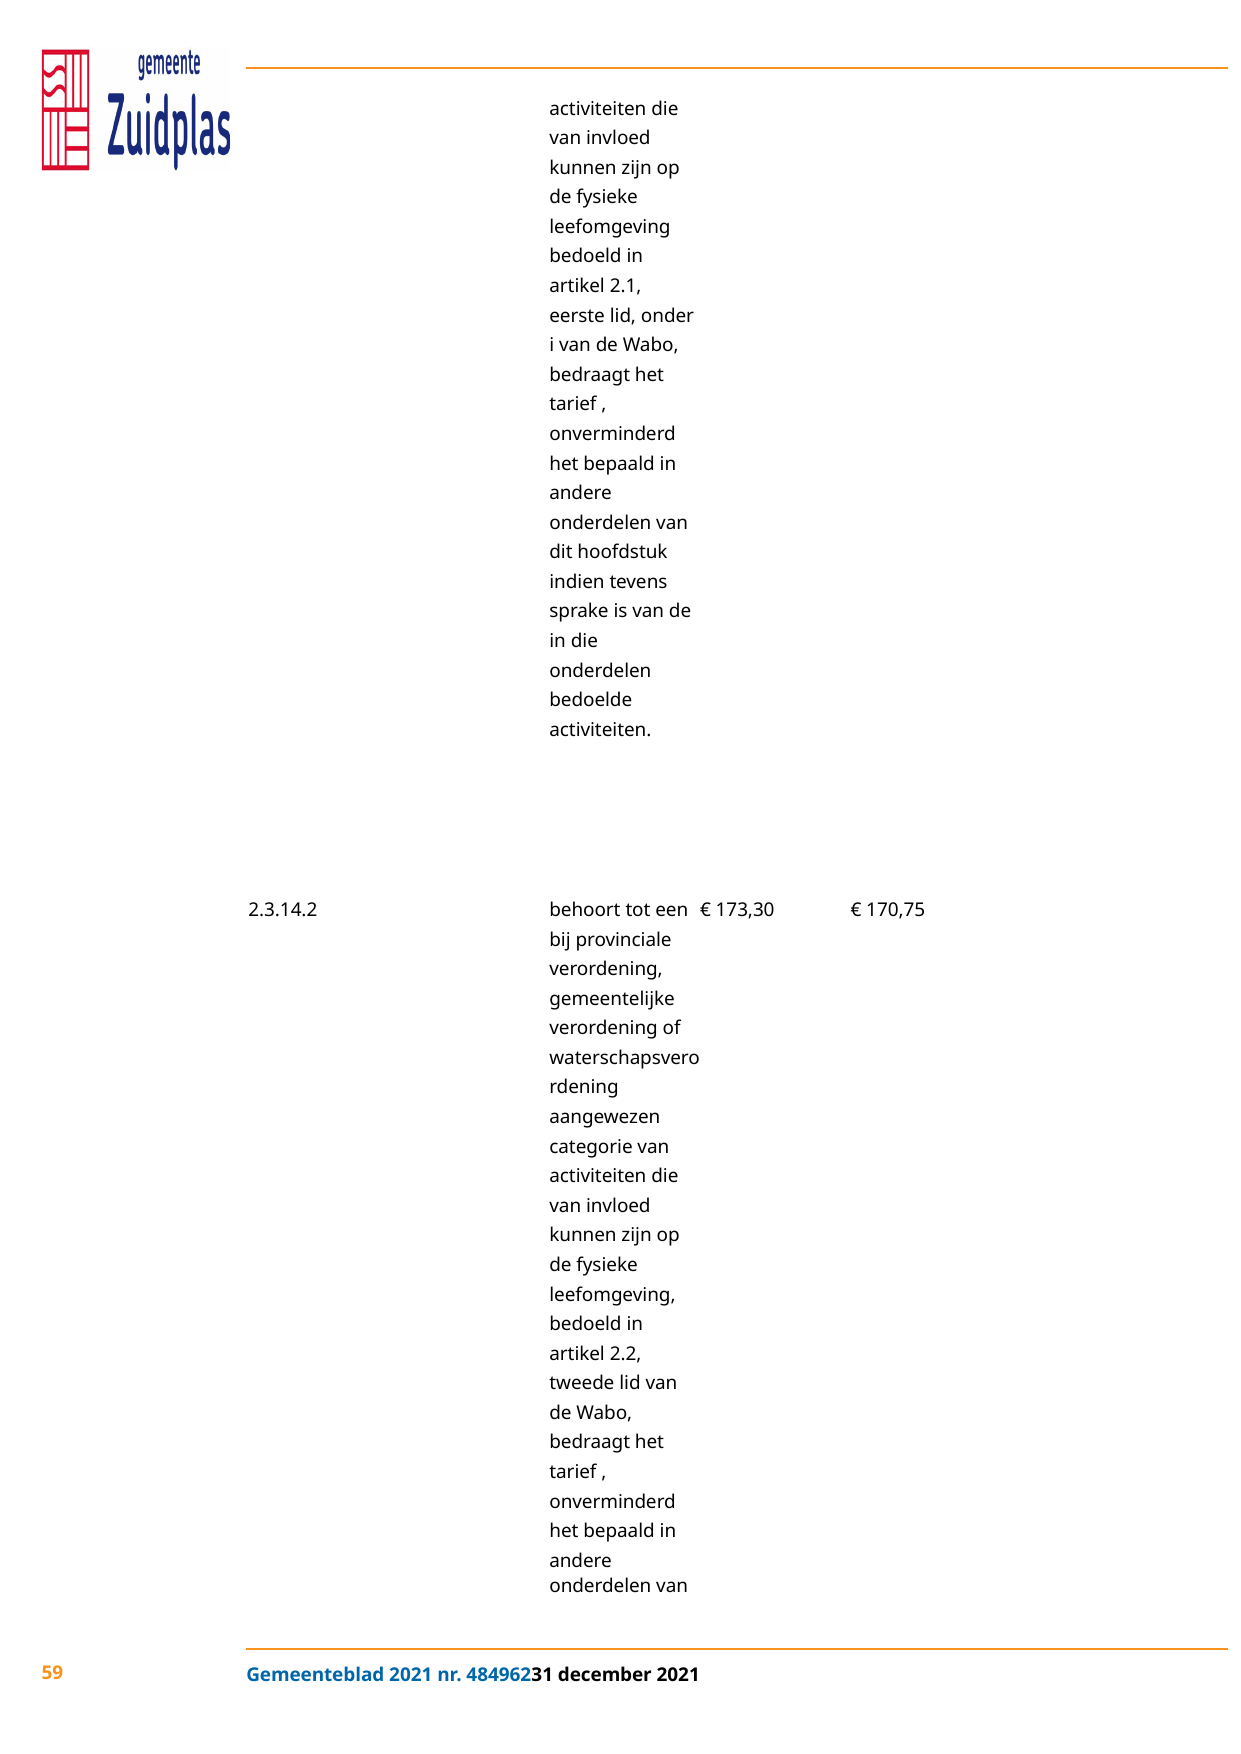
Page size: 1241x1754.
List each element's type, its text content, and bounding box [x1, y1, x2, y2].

table_cell [850, 1573, 1001, 1598]
table_cell [700, 870, 850, 896]
picture [41, 47, 231, 172]
table_cell [1001, 793, 1152, 819]
table_cell [1001, 845, 1152, 870]
table_cell [850, 793, 1001, 819]
table_cell [700, 845, 850, 870]
table_cell [700, 742, 850, 767]
table_cell [1001, 896, 1152, 1573]
table_cell 2.3.14.2 [248, 896, 549, 1598]
table_cell [549, 845, 700, 870]
table_cell [1001, 95, 1152, 742]
table_cell [700, 1573, 850, 1598]
table_cell onderdelen van [549, 1573, 700, 1598]
table_cell [1001, 768, 1152, 793]
table_cell [700, 793, 850, 819]
table_cell [700, 768, 850, 793]
table_cell [1001, 742, 1152, 767]
table_cell € 170,75 [850, 896, 1001, 1573]
table_cell [549, 819, 700, 845]
table_cell [549, 870, 700, 896]
table_cell [850, 870, 1001, 896]
table_cell [549, 768, 700, 793]
table_cell [1001, 819, 1152, 845]
table_cell behoort tot een bij provinciale verordening, gemeentelijke verordening of waterschapsverordening aangewezen categorie van activiteiten die van invloed kunnen zijn op de fysieke leefomgeving, bedoeld in artikel 2.2, tweede lid van de Wabo, bedraagt het tarief , onverminderd het bepaald in andere [549, 896, 700, 1573]
table_cell [1001, 870, 1152, 896]
table_cell [549, 793, 700, 819]
table_cell [700, 95, 850, 742]
table_cell [850, 819, 1001, 845]
table_cell activiteiten die van invloed kunnen zijn op de fysieke leefomgeving bedoeld in artikel 2.1, eerste lid, onder i van de Wabo, bedraagt het tarief , onverminderd het bepaald in andere onderdelen van dit hoofdstuk indien tevens sprake is van de in die onderdelen bedoelde activiteiten. [549, 95, 700, 742]
table_cell [850, 768, 1001, 793]
table_cell [850, 95, 1001, 742]
table_cell [549, 742, 700, 767]
table_cell [248, 95, 549, 896]
table_cell [850, 742, 1001, 767]
table_cell € 173,30 [700, 896, 850, 1573]
table_cell [850, 845, 1001, 870]
table_cell [1001, 1573, 1152, 1598]
table_cell [700, 819, 850, 845]
